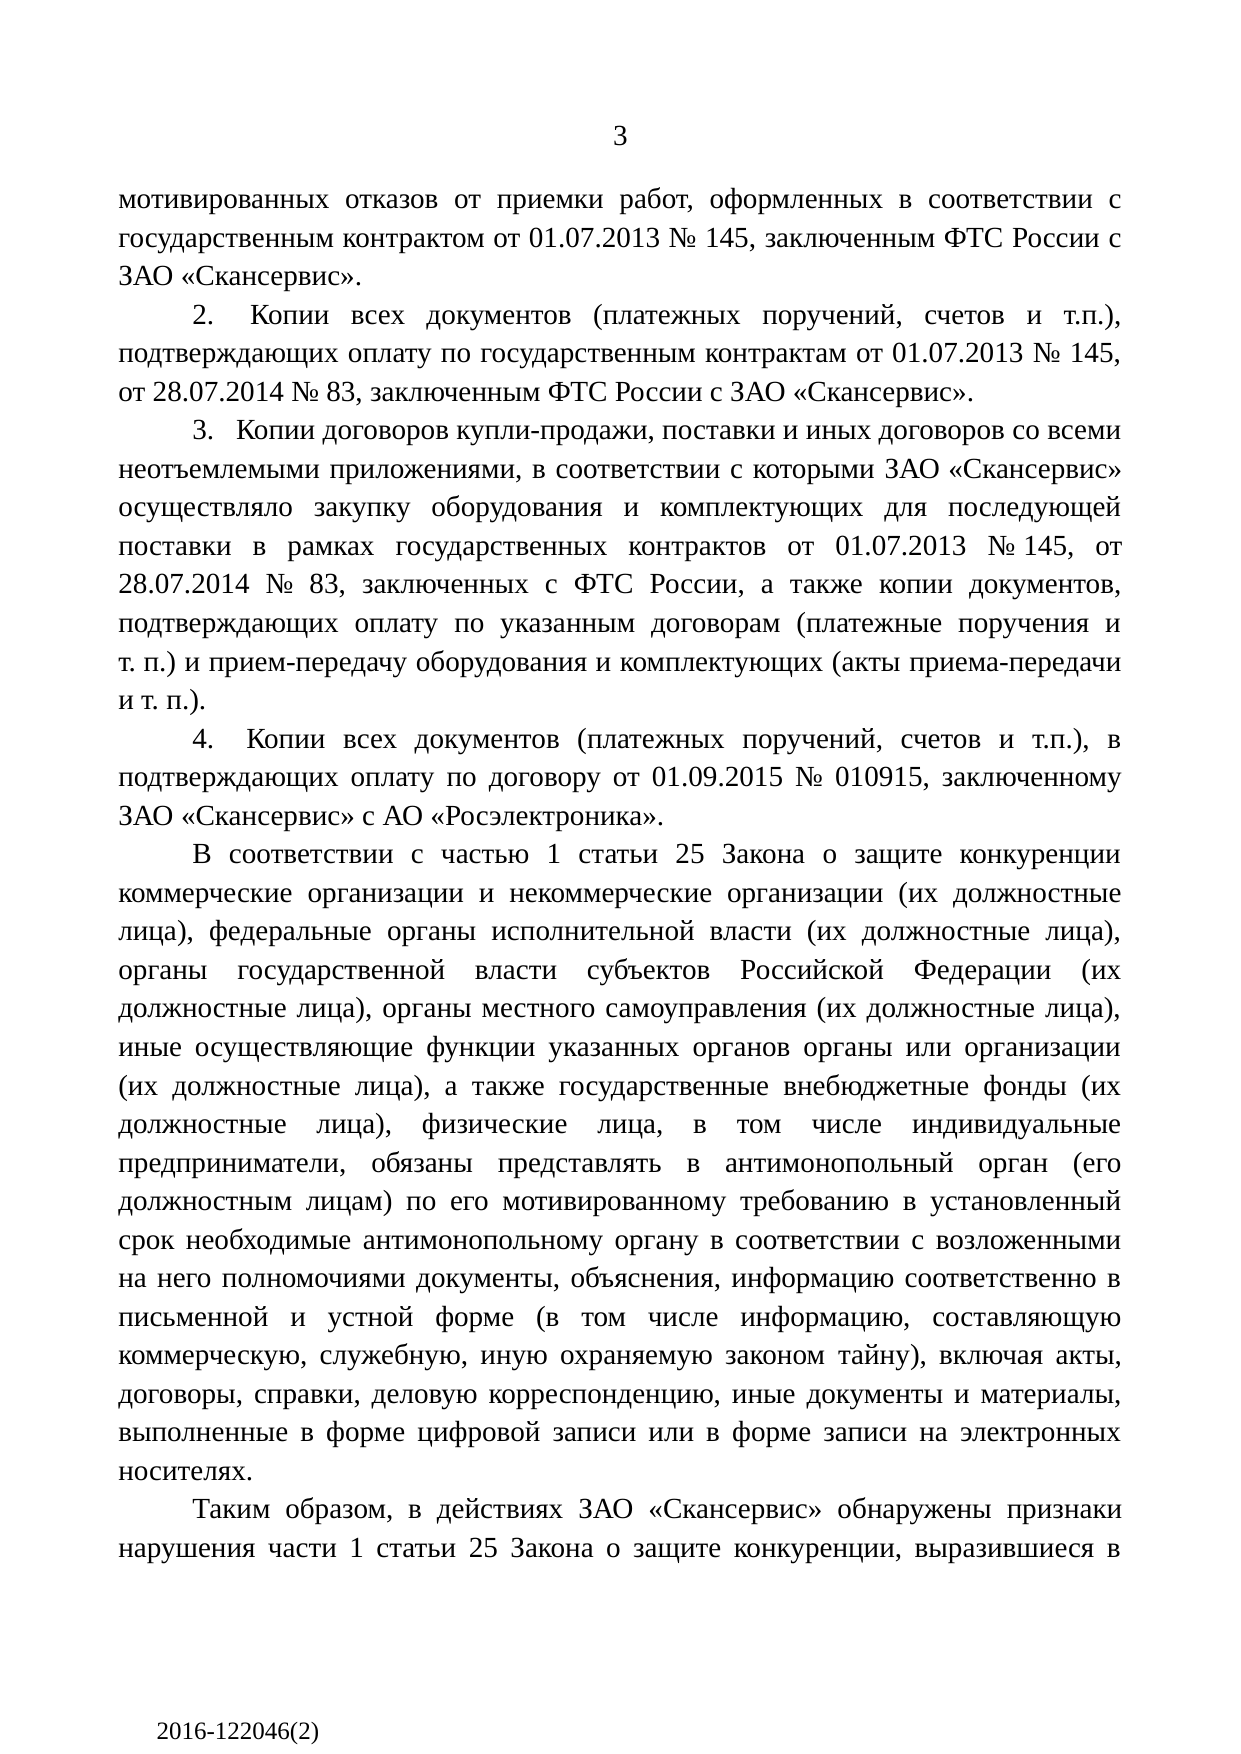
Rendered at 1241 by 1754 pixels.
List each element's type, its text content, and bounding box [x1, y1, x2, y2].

text 2. Копии всех документов (платежных поручений, счетов и т.п.), подтверждающих оплату по государственным контрактам от 01.07.2013 № 145, от 28.07.2014 № 83, заключенным ФТС России с ЗАО «Скансервис». [118, 297, 1122, 407]
text 3. Копии договоров купли-продажи, поставки и иных договоров со всеми неотъемлемыми приложениями, в соответствии с которыми ЗАО «Скансервис» осуществляло закупку оборудования и комплектующих для последующей поставки в рамках государственных контрактов от 01.07.2013 № 145, от 28.07.2014 № 83, заключенных с ФТС России, а также копии документов, подтверждающих оплату по указанным договорам (платежные поручения и т. п.) и прием-передачу оборудования и комплектующих (акты приема-передачи и т. п.). [118, 412, 1122, 716]
text мотивированных отказов от приемки работ, оформленных в соответствии с государственным контрактом от 01.07.2013 № 145, заключенным ФТС России с ЗАО «Скансервис». [118, 181, 1122, 292]
text 4. Копии всех документов (платежных поручений, счетов и т.п.), в подтверждающих оплату по договору от 01.09.2015 № 010915, заключенному ЗАО «Скансервис» с АО «Росэлектроника». [118, 721, 1122, 831]
text Таким образом, в действиях ЗАО «Скансервис» обнаружены признаки нарушения части 1 статьи 25 Закона о защите конкуренции, выразившиеся в [118, 1492, 1122, 1564]
text В соответствии с частью 1 статьи 25 Закона о защите конкуренции коммерческие организации и некоммерческие организации (их должностные лица), федеральные органы исполнительной власти (их должностные лица), органы государственной власти субъектов Российской Федерации (их должностные лица), органы местного самоуправления (их должностные лица), иные осуществляющие функции указанных органов органы или организации (их должностные лица), а также государственные внебюджетные фонды (их должностные лица), физические лица, в том числе индивидуальные предприниматели, обязаны представлять в антимонопольный орган (его должностным лицам) по его мотивированному требованию в установленный срок необходимые антимонопольному органу в соответствии с возложенными на него полномочиями документы, объяснения, информацию соответственно в письменной и устной форме (в том числе информацию, составляющую коммерческую, служебную, иную охраняемую законом тайну), включая акты, договоры, справки, деловую корреспонденцию, иные документы и материалы, выполненные в форме цифровой записи или в форме записи на электронных носителях. [118, 836, 1122, 1487]
